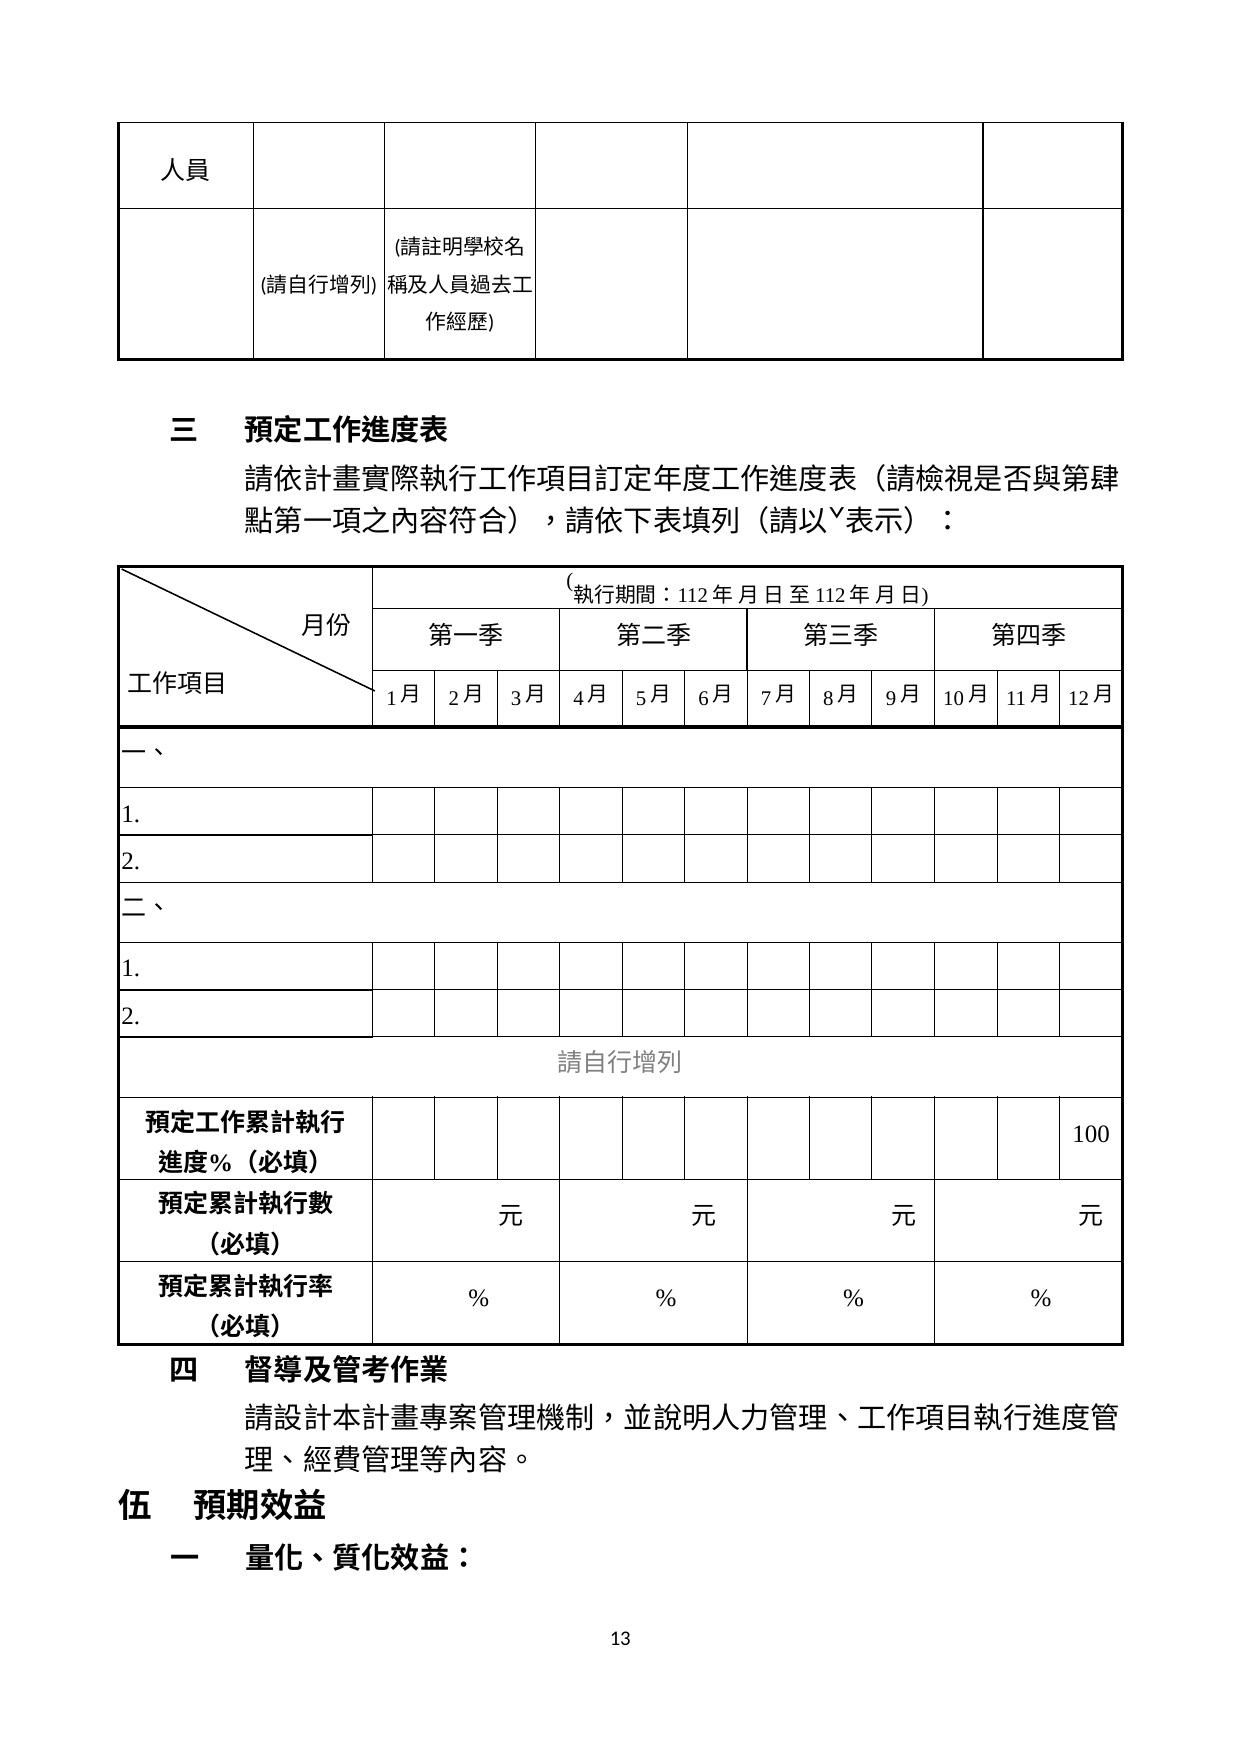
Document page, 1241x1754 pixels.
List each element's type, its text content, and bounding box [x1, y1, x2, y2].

table_cell [498, 788, 559, 834]
table_cell 1. [120, 788, 372, 834]
table_cell 二、 [120, 883, 1121, 942]
table_cell [685, 788, 747, 834]
table_cell [1060, 835, 1121, 882]
text 請依計畫實際執行工作項目訂定年度工作進度表（請檢視是否與第肆點第一項之內容符合），請依下表填列（請以ˇ表示）： [244, 455, 1122, 540]
table_cell 預定累計執行率 （必填） [120, 1262, 372, 1343]
table_cell [748, 990, 809, 1036]
table_cell [810, 990, 871, 1036]
table_cell [810, 788, 871, 834]
table_cell 6月 [685, 671, 747, 725]
table_cell [435, 835, 497, 882]
table_cell 第一季 [373, 609, 559, 670]
table_cell [685, 990, 747, 1036]
table_cell [810, 943, 871, 989]
table_header (執行期間：112年 月 日 至 112年 月 日) [373, 568, 1121, 608]
table_cell [872, 788, 934, 834]
table_cell [935, 835, 997, 882]
table_cell [435, 990, 497, 1036]
table_cell [748, 1098, 809, 1179]
table_cell % [748, 1262, 934, 1343]
table_cell [1060, 990, 1121, 1036]
table_cell 12月 [1060, 671, 1121, 725]
table_cell [810, 1098, 871, 1179]
table_cell [1060, 943, 1121, 989]
table_cell 第三季 [748, 609, 934, 670]
table_cell [998, 788, 1059, 834]
table_cell [1060, 788, 1121, 834]
table_cell [685, 943, 747, 989]
table_cell [872, 1098, 934, 1179]
table_cell [685, 1098, 747, 1179]
table_cell 請自行增列 [120, 1037, 1121, 1096]
table_cell [498, 1098, 559, 1179]
table_cell [984, 123, 1121, 208]
text 請設計本計畫專案管理機制，並說明人力管理、工作項目執行進度管理、經費管理等內容。 [244, 1395, 1122, 1479]
table_cell 8月 [810, 671, 871, 725]
table_cell 4月 [560, 671, 622, 725]
table_cell 1. [120, 943, 372, 989]
table_cell 5月 [623, 671, 684, 725]
table_cell 2. [120, 836, 372, 882]
table_cell [560, 990, 622, 1036]
table_cell [560, 943, 622, 989]
table_cell [872, 835, 934, 882]
table_cell [373, 1098, 434, 1179]
table_cell [998, 990, 1059, 1036]
table_cell 1月 [373, 671, 434, 725]
table_cell 3月 [498, 671, 559, 725]
table_cell [254, 123, 384, 208]
table_cell [536, 123, 687, 208]
table_cell [935, 788, 997, 834]
table_cell [373, 990, 434, 1036]
table_cell [623, 835, 684, 882]
table_cell 第四季 [935, 609, 1121, 670]
table_cell [688, 123, 982, 208]
table_cell [623, 1098, 684, 1179]
table_cell [385, 123, 535, 208]
list 量化、質化效益： [170, 1535, 1122, 1576]
table_cell 2月 [435, 671, 497, 725]
table_cell % [935, 1262, 1121, 1343]
table_cell [373, 943, 434, 989]
list 預期效益 [118, 1479, 1122, 1527]
table_cell 第二季 [560, 609, 746, 670]
table_cell [748, 943, 809, 989]
table_cell [498, 835, 559, 882]
table_cell [685, 835, 747, 882]
table_cell [498, 990, 559, 1036]
table_cell [435, 1098, 497, 1179]
table_cell [998, 943, 1059, 989]
table_cell 9月 [872, 671, 934, 725]
table_cell [435, 788, 497, 834]
table_cell 元 [373, 1180, 559, 1261]
table_cell 7月 [748, 671, 809, 725]
table_cell 人員 [120, 123, 253, 208]
table_cell [623, 943, 684, 989]
table_cell 元 [560, 1180, 747, 1261]
table_cell [373, 788, 434, 834]
table_cell 10月 [935, 671, 997, 725]
list 預定工作進度表 [169, 407, 1122, 449]
table_cell [872, 943, 934, 989]
table_cell [560, 1098, 622, 1179]
table_cell 預定累計執行數 （必填） [120, 1180, 372, 1261]
table_cell [498, 943, 559, 989]
table_cell [935, 990, 997, 1036]
table_cell [623, 990, 684, 1036]
table_cell [536, 209, 687, 358]
table_cell [810, 835, 871, 882]
table_cell 元 [748, 1180, 934, 1261]
table_cell [935, 1098, 997, 1179]
table_cell 元 [935, 1180, 1121, 1261]
table_cell 2. [120, 991, 372, 1036]
table_cell (請註明學校名稱及人員過去工作經歷) [385, 209, 535, 358]
table_cell 預定工作累計執行 進度%（必填） [120, 1098, 372, 1179]
table_cell [984, 209, 1121, 358]
table_cell [560, 788, 622, 834]
table_cell 11月 [998, 671, 1059, 725]
table_cell [435, 943, 497, 989]
table_cell 一、 [120, 729, 1121, 787]
table_cell 100 [1060, 1098, 1121, 1179]
table_cell [120, 209, 253, 358]
table_cell [560, 835, 622, 882]
table_cell % [560, 1262, 747, 1343]
table_cell (請自行增列) [254, 209, 384, 358]
table_cell [748, 788, 809, 834]
table_cell [998, 1098, 1059, 1179]
table_cell % [373, 1262, 559, 1343]
table_cell [935, 943, 997, 989]
table_cell [688, 209, 982, 358]
table_cell [872, 990, 934, 1036]
table_cell [748, 835, 809, 882]
table_header 月份 工作項目 [120, 568, 372, 725]
table_cell [373, 835, 434, 882]
table_cell [623, 788, 684, 834]
table_cell [998, 835, 1059, 882]
list 督導及管考作業 [169, 1346, 1122, 1388]
